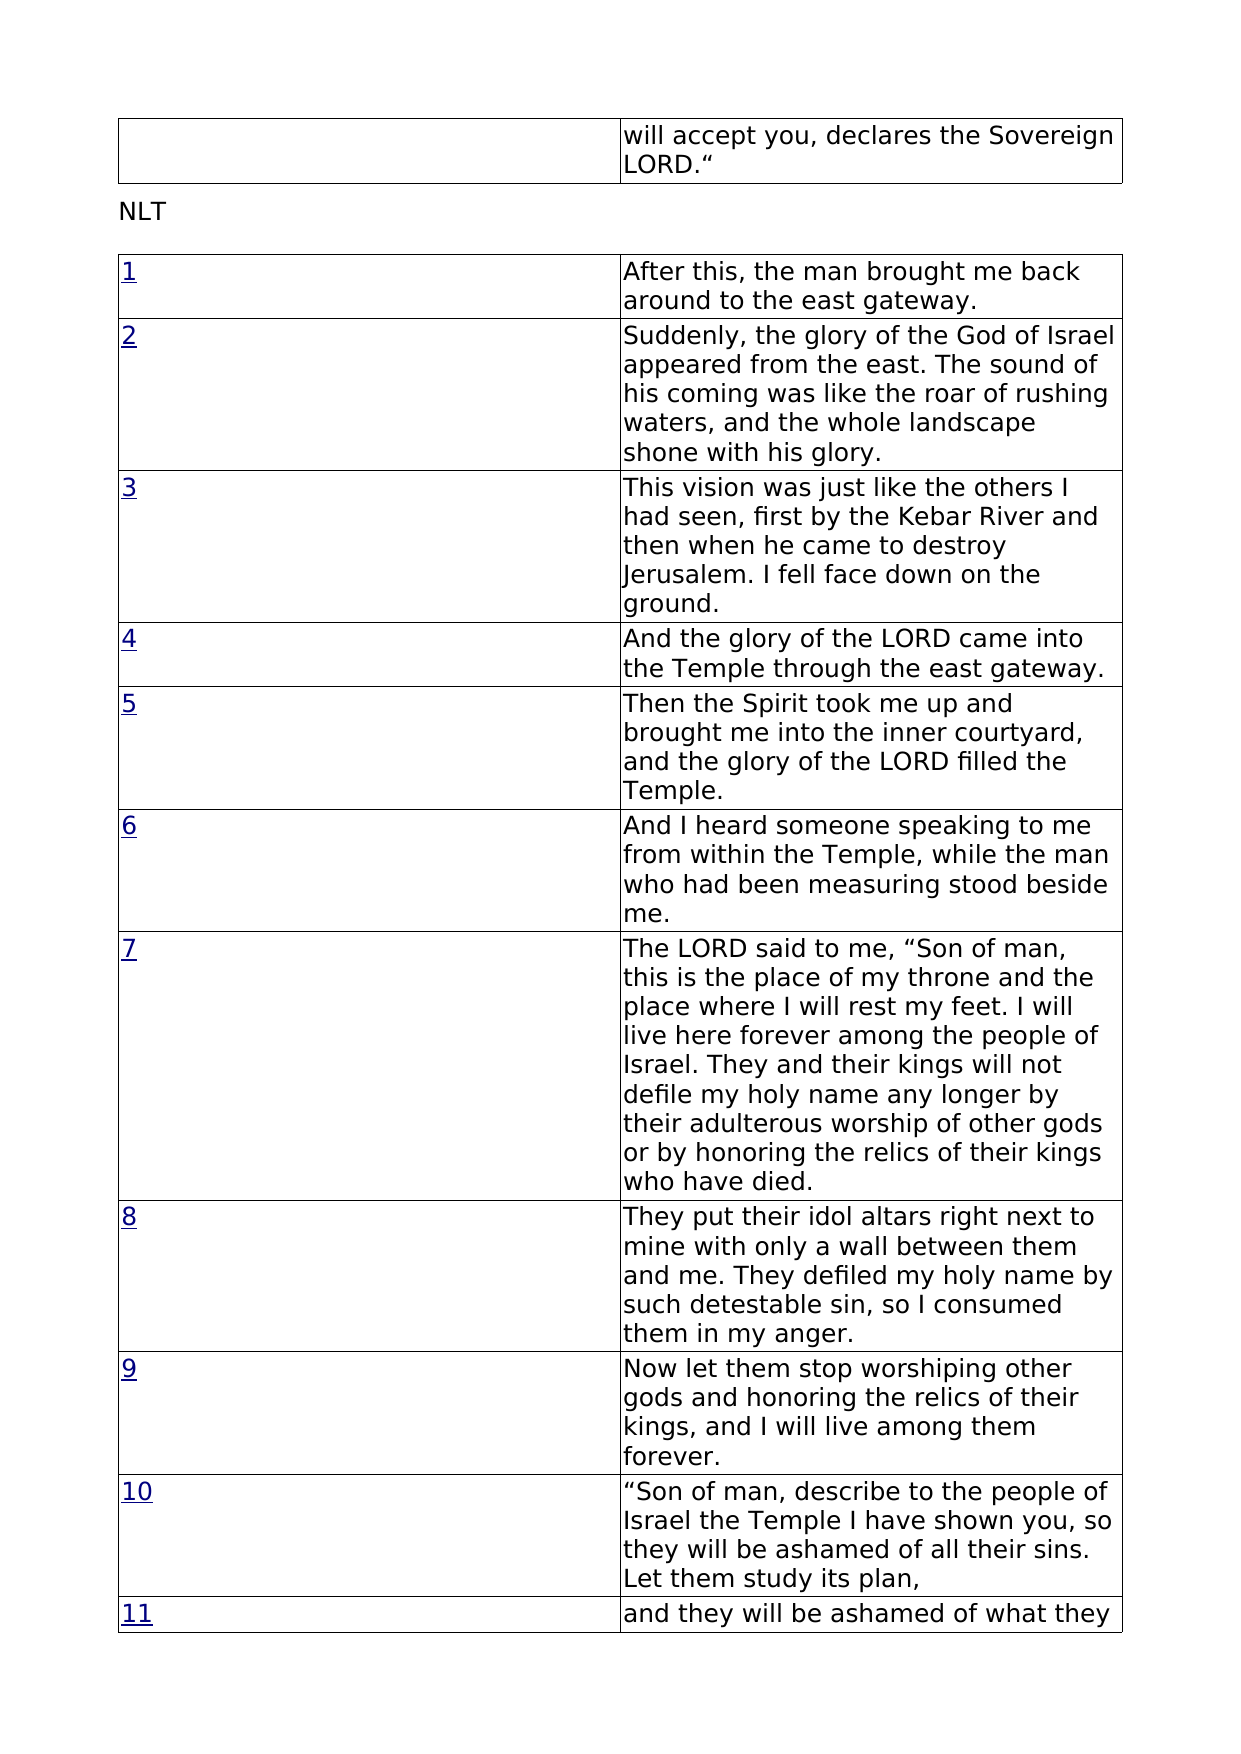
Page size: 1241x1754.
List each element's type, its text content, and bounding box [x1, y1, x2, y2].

table_cell The LORD said to me, “Son of man, this is the place of my throne and the place where I will rest my feet. I will live here forever among the people of Israel. They and their kings will not defile my holy name any longer by their adulterous worship of other gods or by honoring the relics of their kings who have died. [621, 932, 1122, 1199]
table_cell This vision was just like the others I had seen, first by the Kebar River and then when he came to destroy Jerusalem. I fell face down on the ground. [621, 471, 1122, 622]
table_cell Suddenly, the glory of the God of Israel appeared from the east. The sound of his coming was like the roar of rushing waters, and the whole landscape shone with his glory. [621, 319, 1122, 470]
table_cell 4 [119, 623, 620, 686]
table_cell 7 [119, 932, 620, 1199]
table_cell 5 [119, 687, 620, 808]
table_cell 9 [119, 1352, 620, 1474]
text NLT [118, 197, 1122, 226]
table_cell And I heard someone speaking to me from within the Temple, while the man who had been measuring stood beside me. [621, 810, 1122, 931]
table_cell 6 [119, 810, 620, 931]
table_cell Now let them stop worshiping other gods and honoring the relics of their kings, and I will live among them forever. [621, 1352, 1122, 1474]
table_cell and they will be ashamed of what they [621, 1597, 1122, 1632]
table_cell [119, 119, 620, 182]
table_cell will accept you, declares the Sovereign LORD.“ [621, 119, 1122, 182]
table_cell 3 [119, 471, 620, 622]
table_cell 10 [119, 1475, 620, 1596]
table_cell And the glory of the LORD came into the Temple through the east gateway. [621, 623, 1122, 686]
table_header After this, the man brought me back around to the east gateway. [621, 255, 1122, 318]
table_cell 8 [119, 1201, 620, 1351]
table_cell “Son of man, describe to the people of Israel the Temple I have shown you, so they will be ashamed of all their sins. Let them study its plan, [621, 1475, 1122, 1596]
table_cell Then the Spirit took me up and brought me into the inner courtyard, and the glory of the LORD filled the Temple. [621, 687, 1122, 808]
table_header 1 [119, 255, 620, 318]
table_cell 2 [119, 319, 620, 470]
table_cell They put their idol altars right next to mine with only a wall between them and me. They defiled my holy name by such detestable sin, so I consumed them in my anger. [621, 1201, 1122, 1351]
table_cell 11 [119, 1597, 620, 1632]
